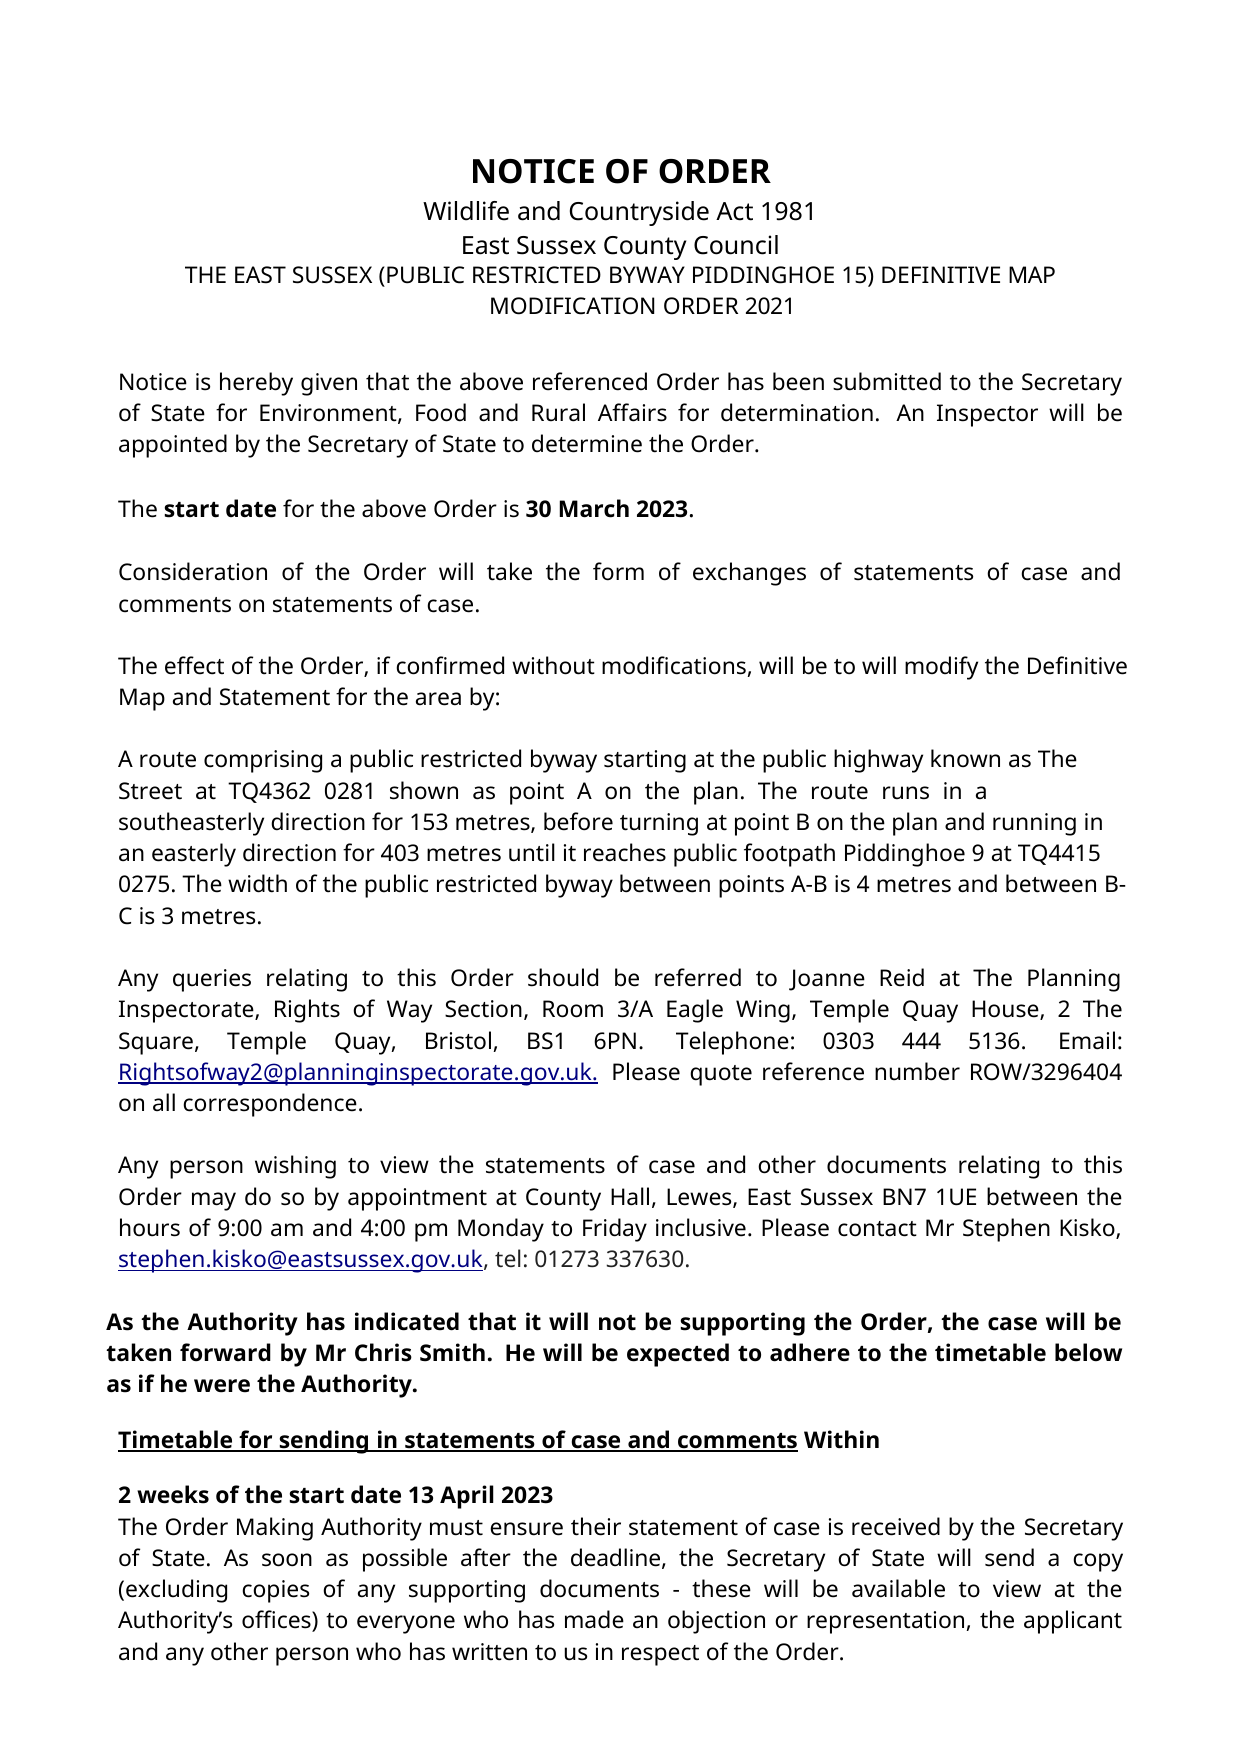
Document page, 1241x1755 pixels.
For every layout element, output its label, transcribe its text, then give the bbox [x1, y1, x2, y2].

title NOTICE OF ORDER [406, 148, 834, 193]
text The effect of the Order, if confirmed without modifications, will be to will modify the Definitive Map and Statement for the area by: [118, 650, 1134, 712]
text A route comprising a public restricted byway starting at the public highway known as The Street at TQ4362 0281 shown as point A on the plan. The route runs in a southeasterly direction for 153 metres, before turning at point B on the plan and running in an easterly direction for 403 metres until it reaches public footpath Piddinghoe 9 at TQ4415 0275. The width of the public restricted byway between points A-B is 4 metres and between B-C is 3 metres. [118, 743, 1134, 931]
text Wildlife and Countryside Act 1981 East Sussex County Council [406, 193, 834, 262]
text MODIFICATION ORDER 2021 [406, 289, 878, 321]
subtitle As the Authority has indicated that it will not be supporting the Order, the case will be taken forward by Mr Chris Smith. He will be expected to adhere to the timetable below as if he were the Authority. [106, 1305, 1123, 1399]
text Timetable for sending in statements of case and comments Within 2 weeks of the start date 13 April 2023 [118, 1400, 880, 1510]
text Any person wishing to view the statements of case and other documents relating to this Order may do so by appointment at County Hall, Lewes, East Sussex BN7 1UE between the hours of 9:00 am and 4:00 pm Monday to Friday inclusive. Please contact Mr Stephen Kisko, stephen.kisko@eastsussex.gov.uk, tel: 01273 337630. [118, 1149, 1123, 1274]
text THE EAST SUSSEX (PUBLIC RESTRICTED BYWAY PIDDINGHOE 15) DEFINITIVE MAP [134, 262, 1106, 289]
text Consideration of the Order will take the form of exchanges of statements of case and comments on statements of case. [118, 556, 1123, 619]
text The start date for the above Order is 30 March 2023. [118, 491, 1134, 525]
text Any queries relating to this Order should be referred to Joanne Reid at The Planning Inspectorate, Rights of Way Section, Room 3/A Eagle Wing, Temple Quay House, 2 The Square, Temple Quay, Bristol, BS1 6PN. Telephone: 0303 444 5136. Email: Rightsofway2@planninginspectorate.gov.uk. Please quote reference number ROW/3296404 on all correspondence. [118, 962, 1123, 1118]
text The Order Making Authority must ensure their statement of case is received by the Secretary of State. As soon as possible after the deadline, the Secretary of State will send a copy (excluding copies of any supporting documents - these will be available to view at the Authority’s offices) to everyone who has made an objection or representation, the applicant and any other person who has written to us in respect of the Order. [118, 1511, 1123, 1667]
text Notice is hereby given that the above referenced Order has been submitted to the Secretary of State for Environment, Food and Rural Affairs for determination. An Inspector will be appointed by the Secretary of State to determine the Order. [118, 366, 1123, 460]
